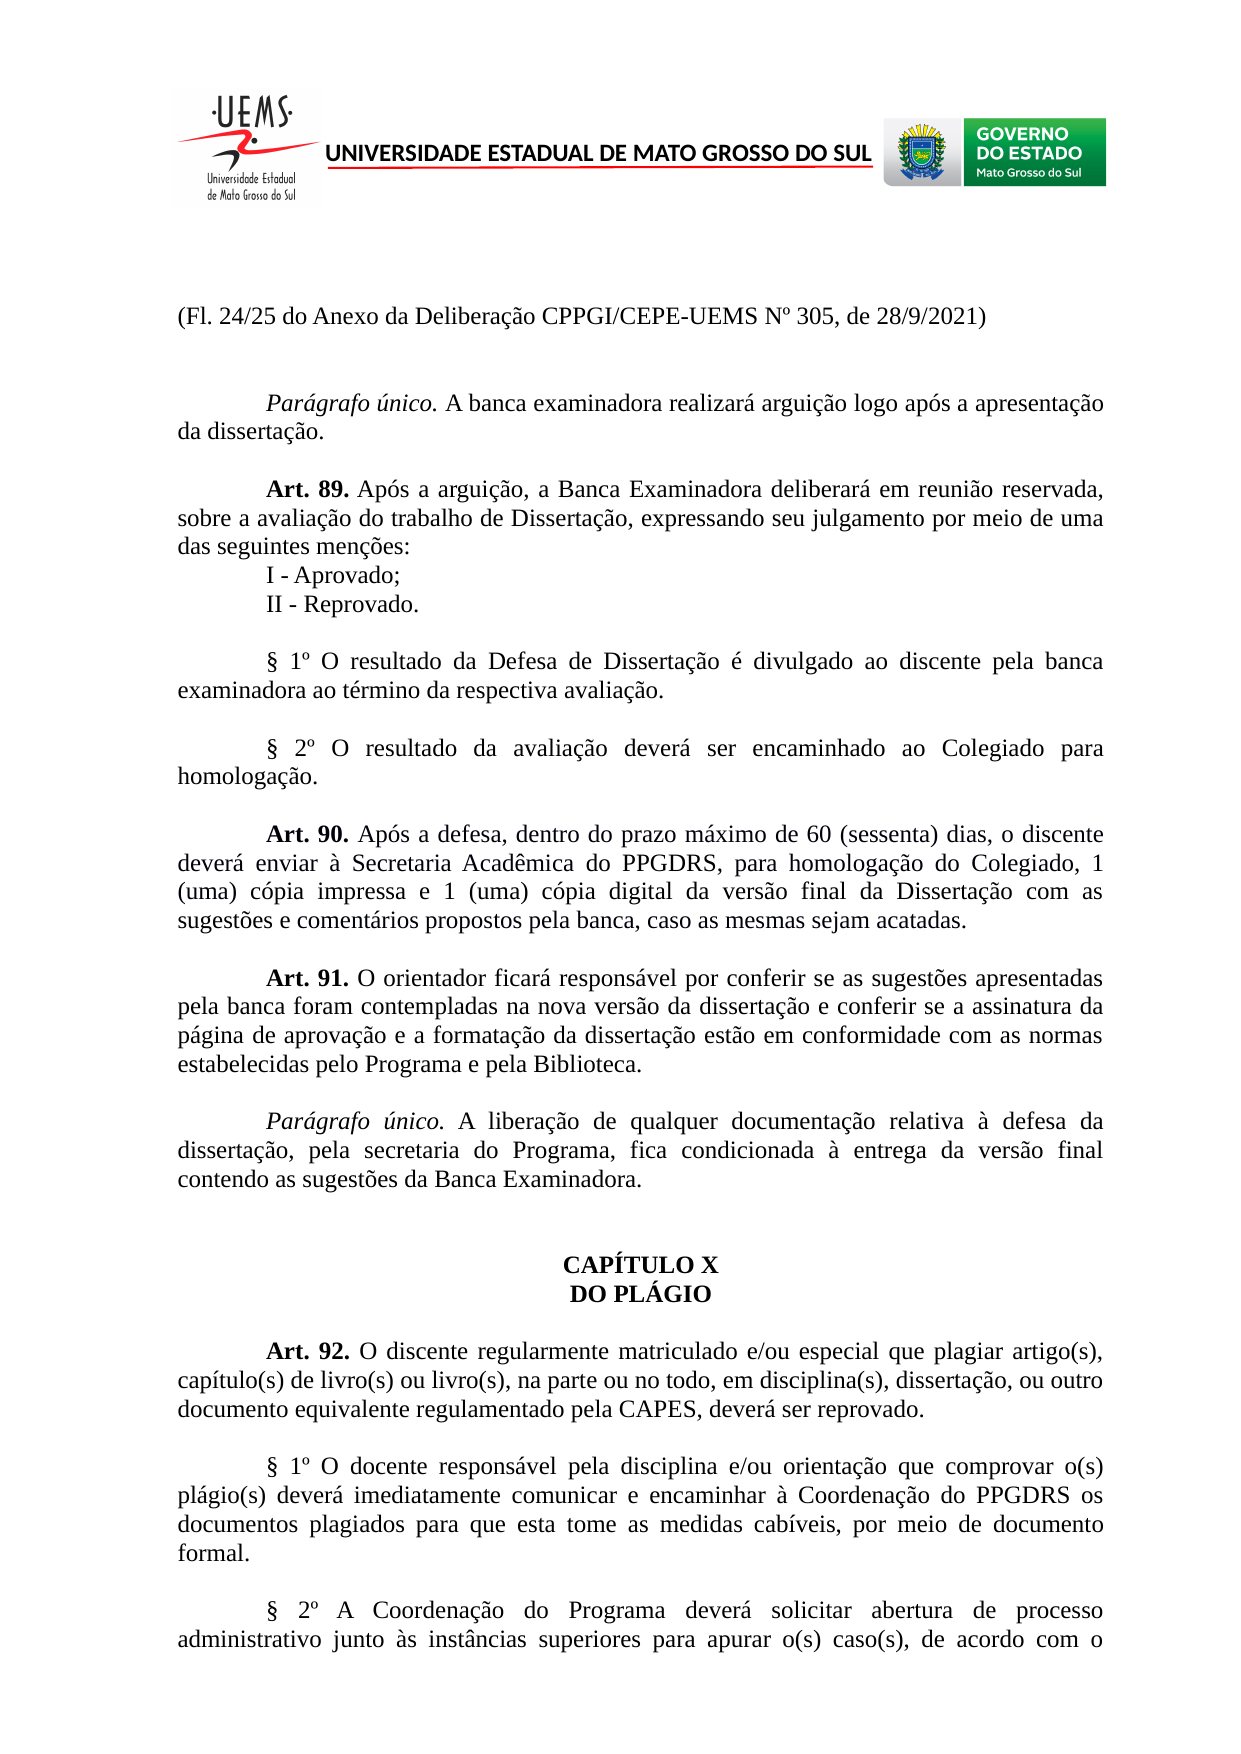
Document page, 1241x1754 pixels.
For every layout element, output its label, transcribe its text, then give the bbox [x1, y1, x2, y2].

text Art. 91. O orientador ficará responsável por conferir se as sugestões apresentadas pela banca foram contempladas na nova versão da dissertação e conferir se a assinatura da página de aprovação e a formatação da dissertação estão em conformidade com as normas estabelecidas pelo Programa e pela Biblioteca. [177, 963, 1104, 1078]
text II - Reprovado. [177, 589, 1104, 618]
text § 2º A Coordenação do Programa deverá solicitar abertura de processo administrativo junto às instâncias superiores para apurar o(s) caso(s), de acordo com o [177, 1595, 1104, 1653]
text CAPÍTULO X [177, 1250, 1104, 1279]
text § 2º O resultado da avaliação deverá ser encaminhado ao Colegiado para homologação. [177, 733, 1104, 790]
text DO PLÁGIO [177, 1279, 1104, 1308]
text Parágrafo único. A banca examinadora realizará arguição logo após a apresentação da dissertação. [177, 388, 1104, 445]
text (Fl. 24/25 do Anexo da Deliberação CPPGI/CEPE-UEMS Nº 305, de 28/9/2021) [177, 301, 1104, 330]
text I - Aprovado; [177, 560, 1104, 589]
text Art. 90. Após a defesa, dentro do prazo máximo de 60 (sessenta) dias, o discente deverá enviar à Secretaria Acadêmica do PPGDRS, para homologação do Colegiado, 1 (uma) cópia impressa e 1 (uma) cópia digital da versão final da Dissertação com as sugestões e comentários propostos pela banca, caso as mesmas sejam acatadas. [177, 819, 1104, 934]
text § 1º O resultado da Defesa de Dissertação é divulgado ao discente pela banca examinadora ao término da respectiva avaliação. [177, 646, 1104, 704]
text Art. 89. Após a arguição, a Banca Examinadora deliberará em reunião reservada, sobre a avaliação do trabalho de Dissertação, expressando seu julgamento por meio de uma das seguintes menções: [177, 474, 1104, 560]
text Art. 92. O discente regularmente matriculado e/ou especial que plagiar artigo(s), capítulo(s) de livro(s) ou livro(s), na parte ou no todo, em disciplina(s), dissertação, ou outro documento equivalente regulamentado pela CAPES, deverá ser reprovado. [177, 1336, 1104, 1423]
text § 1º O docente responsável pela disciplina e/ou orientação que comprovar o(s) plágio(s) deverá imediatamente comunicar e encaminhar à Coordenação do PPGDRS os documentos plagiados para que esta tome as medidas cabíveis, por meio de documento formal. [177, 1451, 1104, 1566]
text Parágrafo único. A liberação de qualquer documentação relativa à defesa da dissertação, pela secretaria do Programa, fica condicionada à entrega da versão final contendo as sugestões da Banca Examinadora. [177, 1106, 1104, 1193]
